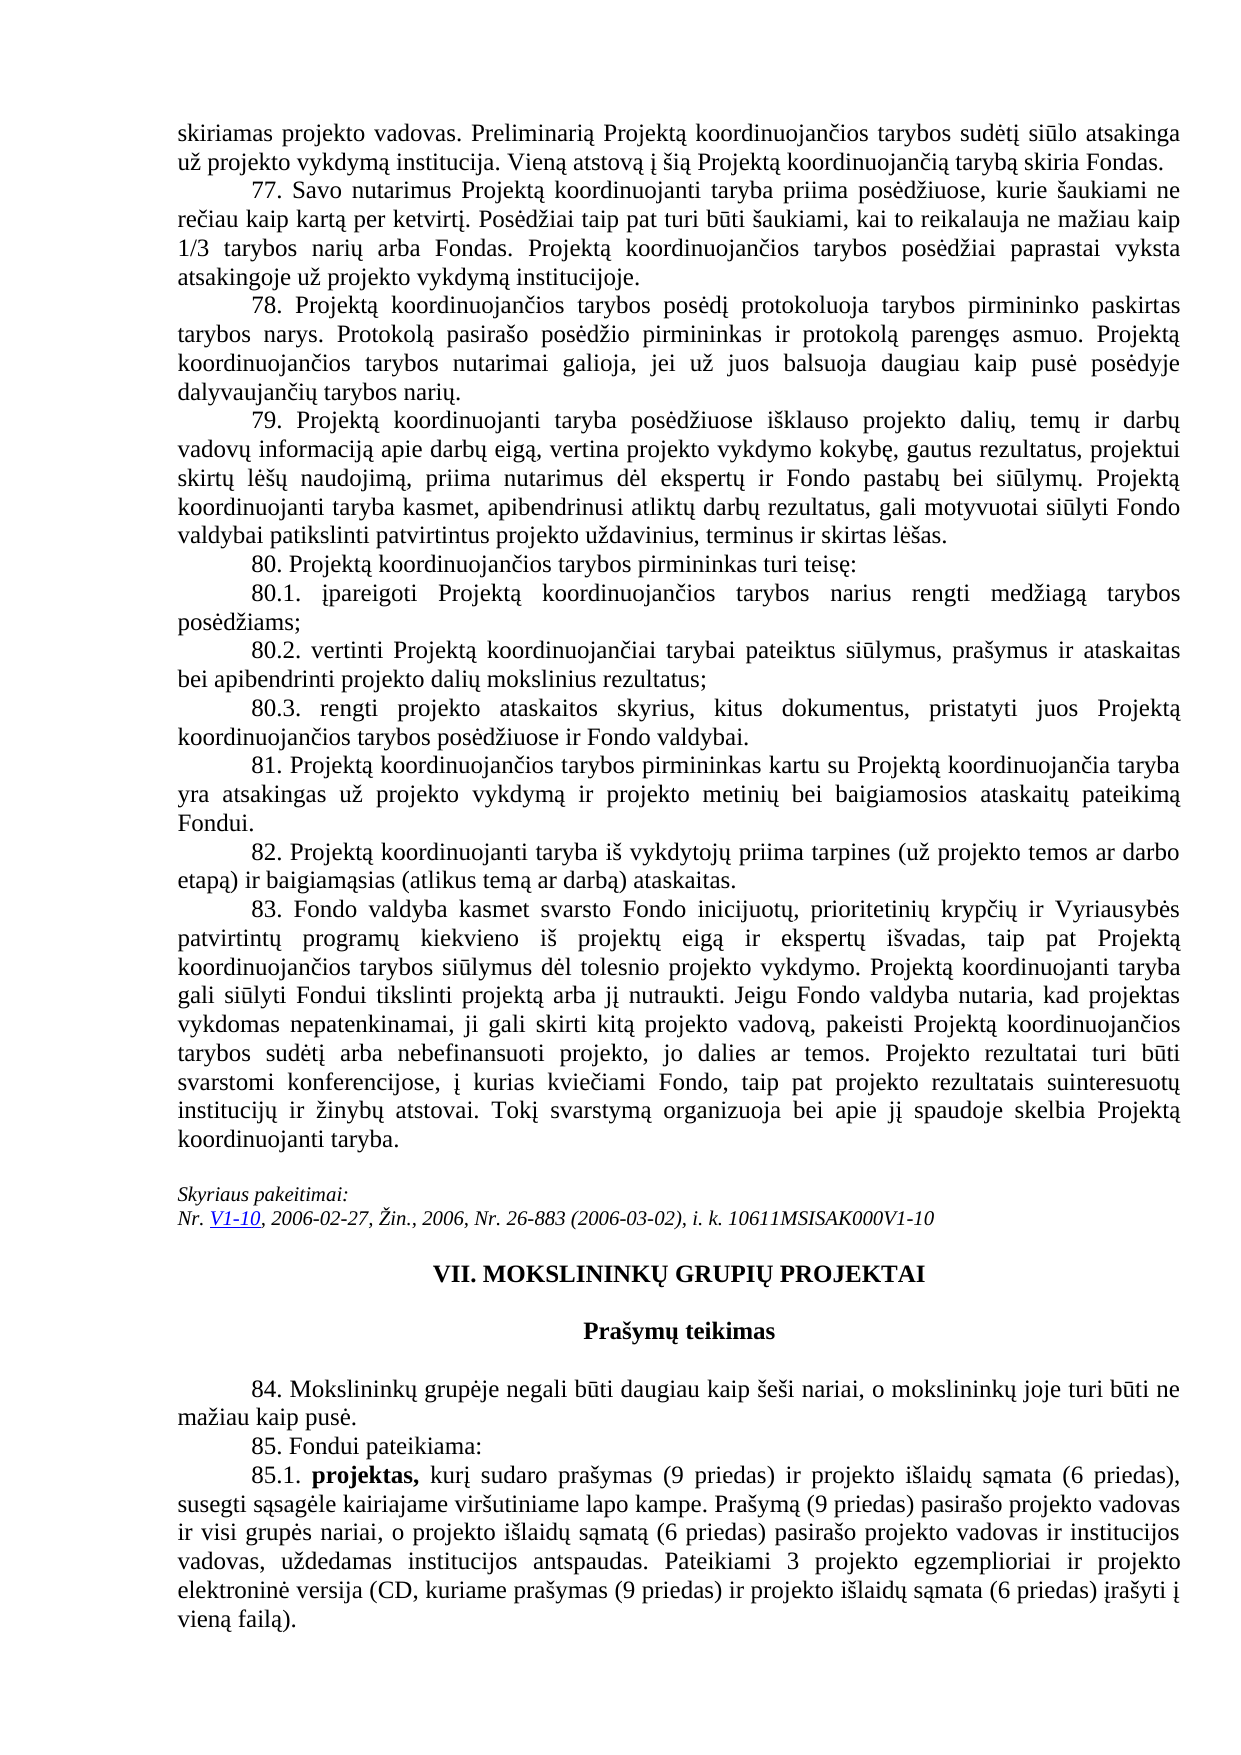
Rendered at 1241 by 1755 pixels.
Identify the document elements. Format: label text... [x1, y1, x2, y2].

text 80.1. įpareigoti Projektą koordinuojančios tarybos narius rengti medžiagą tarybos posėdžiams; [177, 578, 1181, 636]
text 81. Projektą koordinuojančios tarybos pirmininkas kartu su Projektą koordinuojančia taryba yra atsakingas už projekto vykdymą ir projekto metinių bei baigiamosios ataskaitų pateikimą Fondui. [177, 751, 1181, 837]
text 80.2. vertinti Projektą koordinuojančiai tarybai pateiktus siūlymus, prašymus ir ataskaitas bei apibendrinti projekto dalių mokslinius rezultatus; [177, 636, 1181, 693]
text 82. Projektą koordinuojanti taryba iš vykdytojų priima tarpines (už projekto temos ar darbo etapą) ir baigiamąsias (atlikus temą ar darbą) ataskaitas. [177, 837, 1181, 894]
text 85.1. projektas, kurį sudaro prašymas (9 priedas) ir projekto išlaidų sąmata (6 priedas), susegti sąsagėle kairiajame viršutiniame lapo kampe. Prašymą (9 priedas) pasirašo projekto vadovas ir visi grupės nariai, o projekto išlaidų sąmatą (6 priedas) pasirašo projekto vadovas ir institucijos vadovas, uždedamas institucijos antspaudas. Pateikiami 3 projekto egzemplioriai ir projekto elektroninė versija (CD, kuriame prašymas (9 priedas) ir projekto išlaidų sąmata (6 priedas) įrašyti į vieną failą). [177, 1460, 1181, 1632]
text 85. Fondui pateikiama: [177, 1431, 1181, 1460]
text 79. Projektą koordinuojanti taryba posėdžiuose išklauso projekto dalių, temų ir darbų vadovų informaciją apie darbų eigą, vertina projekto vykdymo kokybę, gautus rezultatus, projektui skirtų lėšų naudojimą, priima nutarimus dėl ekspertų ir Fondo pastabų bei siūlymų. Projektą koordinuojanti taryba kasmet, apibendrinusi atliktų darbų rezultatus, gali motyvuotai siūlyti Fondo valdybai patikslinti patvirtintus projekto uždavinius, terminus ir skirtas lėšas. [177, 406, 1181, 549]
text 77. Savo nutarimus Projektą koordinuojanti taryba priima posėdžiuose, kurie šaukiami ne rečiau kaip kartą per ketvirtį. Posėdžiai taip pat turi būti šaukiami, kai to reikalauja ne mažiau kaip 1/3 tarybos narių arba Fondas. Projektą koordinuojančios tarybos posėdžiai paprastai vyksta atsakingoje už projekto vykdymą institucijoje. [177, 176, 1181, 291]
text skiriamas projekto vadovas. Preliminarią Projektą koordinuojančios tarybos sudėtį siūlo atsakinga už projekto vykdymą institucija. Vieną atstovą į šią Projektą koordinuojančią tarybą skiria Fondas. [177, 118, 1181, 176]
text 80.3. rengti projekto ataskaitos skyrius, kitus dokumentus, pristatyti juos Projektą koordinuojančios tarybos posėdžiuose ir Fondo valdybai. [177, 693, 1181, 751]
text 78. Projektą koordinuojančios tarybos posėdį protokoluoja tarybos pirmininko paskirtas tarybos narys. Protokolą pasirašo posėdžio pirmininkas ir protokolą parengęs asmuo. Projektą koordinuojančios tarybos nutarimai galioja, jei už juos balsuoja daugiau kaip pusė posėdyje dalyvaujančių tarybos narių. [177, 291, 1181, 406]
text 80. Projektą koordinuojančios tarybos pirmininkas turi teisę: [177, 549, 1181, 578]
text Skyriaus pakeitimai: [177, 1182, 1181, 1206]
text Prašymų teikimas [177, 1316, 1181, 1345]
text 83. Fondo valdyba kasmet svarsto Fondo inicijuotų, prioritetinių krypčių ir Vyriausybės patvirtintų programų kiekvieno iš projektų eigą ir ekspertų išvadas, taip pat Projektą koordinuojančios tarybos siūlymus dėl tolesnio projekto vykdymo. Projektą koordinuojanti taryba gali siūlyti Fondui tikslinti projektą arba jį nutraukti. Jeigu Fondo valdyba nutaria, kad projektas vykdomas nepatenkinamai, ji gali skirti kitą projekto vadovą, pakeisti Projektą koordinuojančios tarybos sudėtį arba nebefinansuoti projekto, jo dalies ar temos. Projekto rezultatai turi būti svarstomi konferencijose, į kurias kviečiami Fondo, taip pat projekto rezultatais suinteresuotų institucijų ir žinybų atstovai. Tokį svarstymą organizuoja bei apie jį spaudoje skelbia Projektą koordinuojanti taryba. [177, 894, 1181, 1153]
text 84. Mokslininkų grupėje negali būti daugiau kaip šeši nariai, o mokslininkų joje turi būti ne mažiau kaip pusė. [177, 1374, 1181, 1431]
text VII. MOKSLININKŲ GRUPIŲ PROJEKTAI [177, 1259, 1181, 1287]
text Nr. V1-10, 2006-02-27, Žin., 2006, Nr. 26-883 (2006-03-02), i. k. 10611MSISAK000V1-10 [177, 1206, 1181, 1230]
